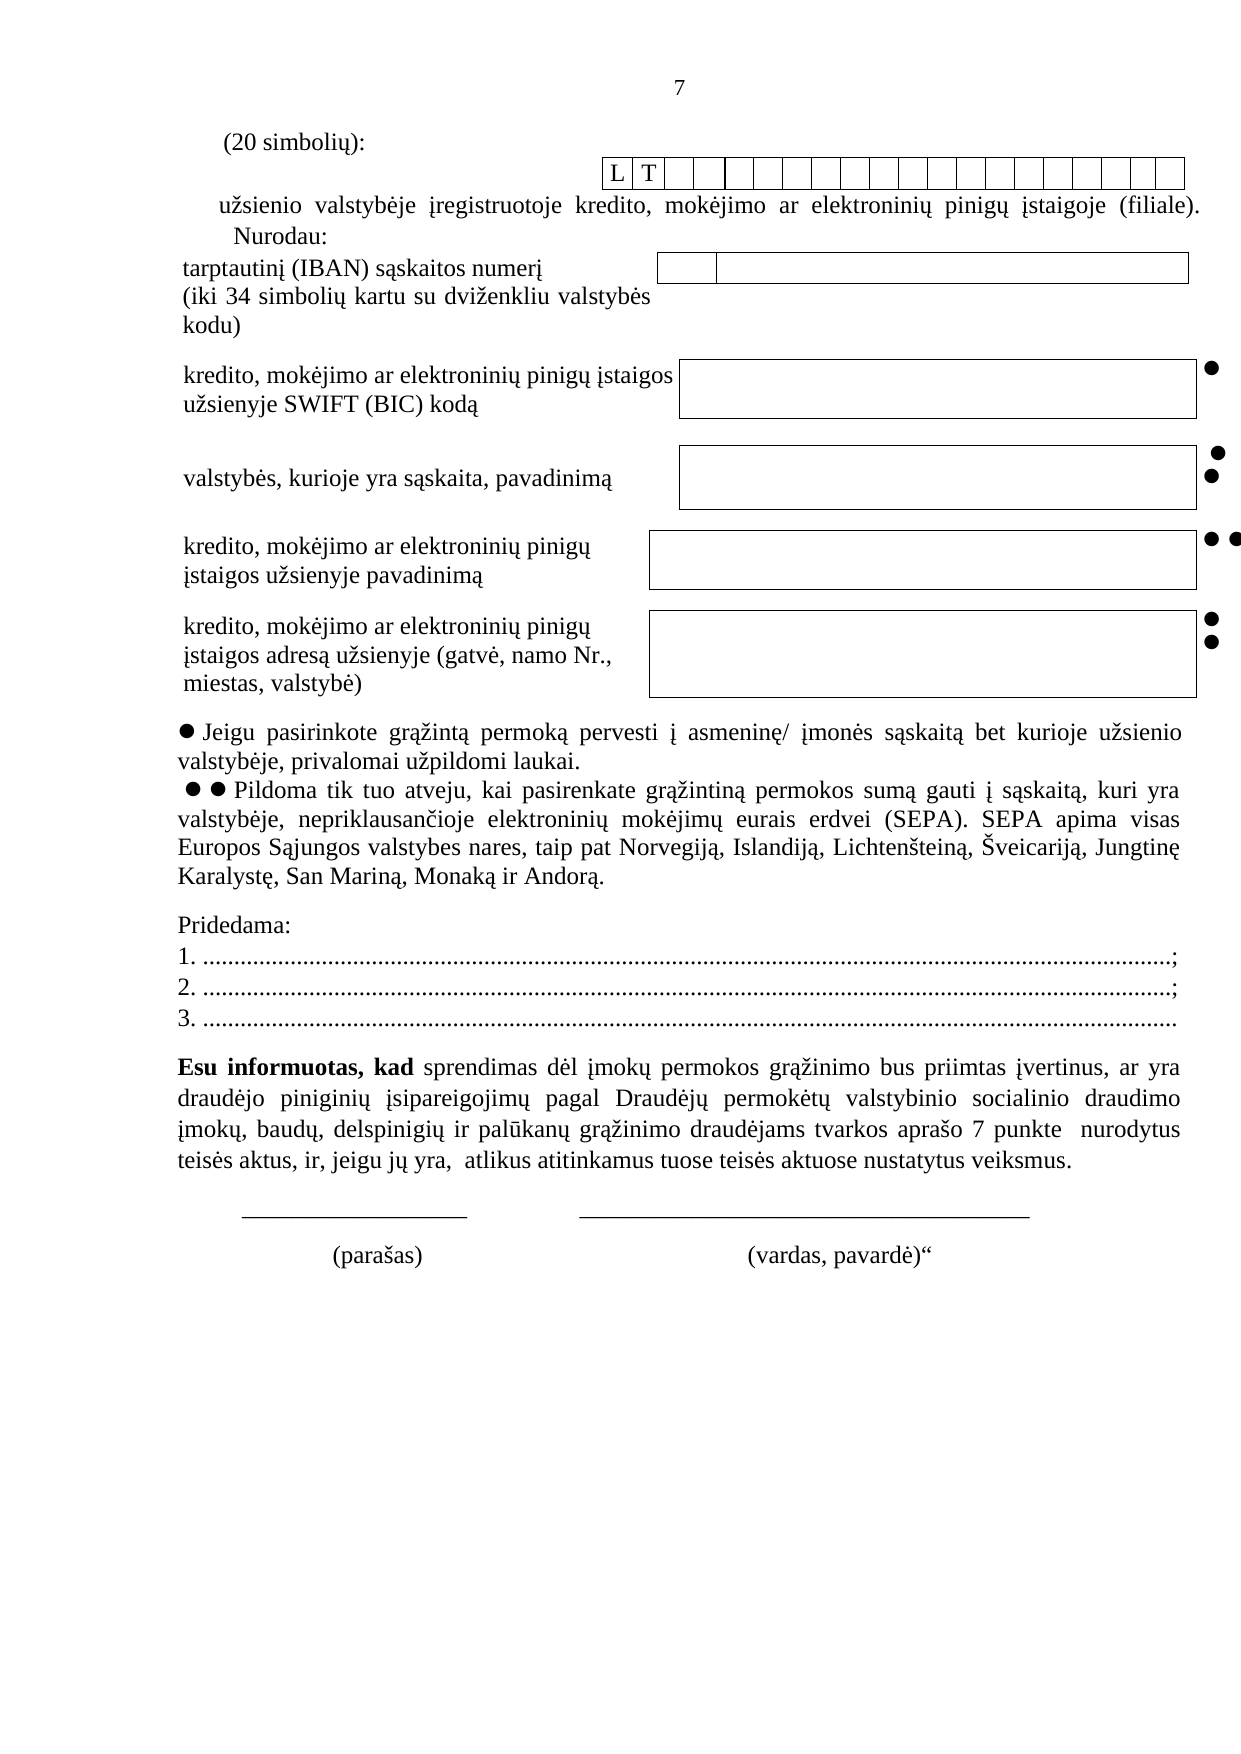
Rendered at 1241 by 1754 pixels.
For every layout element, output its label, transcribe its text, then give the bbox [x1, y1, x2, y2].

table_cell [812, 158, 840, 189]
table_header  [1197, 610, 1238, 697]
text 3. ............................................................................................................................................................ [177, 1003, 1181, 1031]
table_cell [665, 158, 693, 189]
table_header valstybės, kurioje yra sąskaita, pavadinimą [177, 445, 679, 508]
table_header [650, 531, 1196, 588]
text Esu informuotas, kad sprendimas dėl įmokų permokos grąžinimo bus priimtas įvertinus, ar yra draudėjo piniginių įsipareigojimų pagal Draudėjų permokėtų valstybinio socialinio draudimo įmokų, baudų, delspinigių ir palūkanų grąžinimo draudėjams tvarkos aprašo 7 punkte nurodytus teisės aktus, ir, jeigu jų yra, atlikus atitinkamus tuose teisės aktuose nustatytus veiksmus. [177, 1052, 1181, 1173]
table_cell [658, 253, 716, 283]
table_cell [1102, 158, 1130, 189]
text 2. ...........................................................................................................................................................; [177, 972, 1181, 1001]
table_cell [717, 253, 1188, 283]
table_cell [783, 158, 811, 189]
table_cell [1015, 158, 1043, 189]
table_header kredito, mokėjimo ar elektroninių pinigų įstaigos užsienyje pavadinimą [177, 530, 649, 588]
table_cell [870, 158, 898, 189]
table_cell užsienio valstybėje įregistruotoje kredito, mokėjimo ar elektroninių pinigų įstaigoje (filiale). Nurodau: [213, 189, 1207, 252]
table_cell [177, 157, 212, 189]
table_cell [1189, 157, 1207, 189]
table_header [680, 446, 1196, 508]
text Pridedama: [177, 910, 1181, 939]
table_cell tarptautinį (IBAN) sąskaitos numerį (iki 34 simbolių kartu su dviženkliu valstybės kodu) [177, 252, 657, 339]
text 1. ...........................................................................................................................................................; [177, 941, 1181, 970]
table_cell [217, 157, 602, 189]
table_cell [717, 284, 1189, 339]
table_cell [1207, 157, 1221, 189]
table_cell [1073, 158, 1101, 189]
table_cell [1156, 158, 1184, 189]
text (parašas) (vardas, pavardė)“ [242, 1240, 1181, 1268]
text Jeigu pasirinkote grąžintą permoką pervesti į asmeninę/ įmonės sąskaitą bet kurioje užsienio valstybėje, privalomai užpildomi laukai. [177, 717, 1182, 775]
table_cell [1221, 283, 1234, 339]
table_cell [1185, 157, 1189, 189]
table_cell [957, 158, 985, 189]
table_cell [1189, 283, 1221, 339]
table_cell [928, 158, 956, 189]
table_header [650, 611, 1196, 697]
table_cell [1221, 252, 1234, 283]
table_cell [1207, 189, 1221, 252]
table_cell [986, 158, 1014, 189]
table_cell [1189, 252, 1221, 283]
table_cell [1221, 189, 1234, 252]
table_cell [213, 157, 217, 189]
table_header  [1197, 359, 1232, 418]
table_cell [754, 158, 782, 189]
table_header  [1197, 445, 1232, 508]
table_header [680, 360, 1196, 418]
table_header kredito, mokėjimo ar elektroninių pinigų įstaigos adresą užsienyje (gatvė, namo Nr., miestas, valstybė) [177, 610, 649, 697]
table_cell [899, 158, 927, 189]
table_cell [177, 189, 212, 252]
table_cell [694, 158, 724, 189]
table_cell [1221, 157, 1234, 189]
text __________________ ____________________________________ [242, 1192, 1181, 1221]
table_cell [841, 158, 869, 189]
table_cell L [603, 158, 632, 189]
text Pildoma tik tuo atveju, kai pasirenkate grąžintiną permokos sumą gauti į sąskaitą, kuri yra valstybėje, nepriklausančioje elektroninių mokėjimų eurais erdvei (SEPA). SEPA apima visas Europos Sąjungos valstybes nares, taip pat Norvegiją, Islandiją, Lichtenšteiną, Šveicariją, Jungtinę Karalystę, San Mariną, Monaką ir Andorą. [177, 775, 1181, 890]
table_cell [1044, 158, 1072, 189]
table_cell [726, 158, 753, 189]
table_header kredito, mokėjimo ar elektroninių pinigų įstaigos užsienyje SWIFT (BIC) kodą [177, 359, 679, 418]
table_cell T [633, 158, 664, 189]
table_header  [1197, 530, 1240, 588]
table_cell [1131, 158, 1155, 189]
table_header [177, 127, 217, 157]
table_header (20 simbolių): [217, 127, 1234, 157]
table_cell [657, 284, 717, 339]
